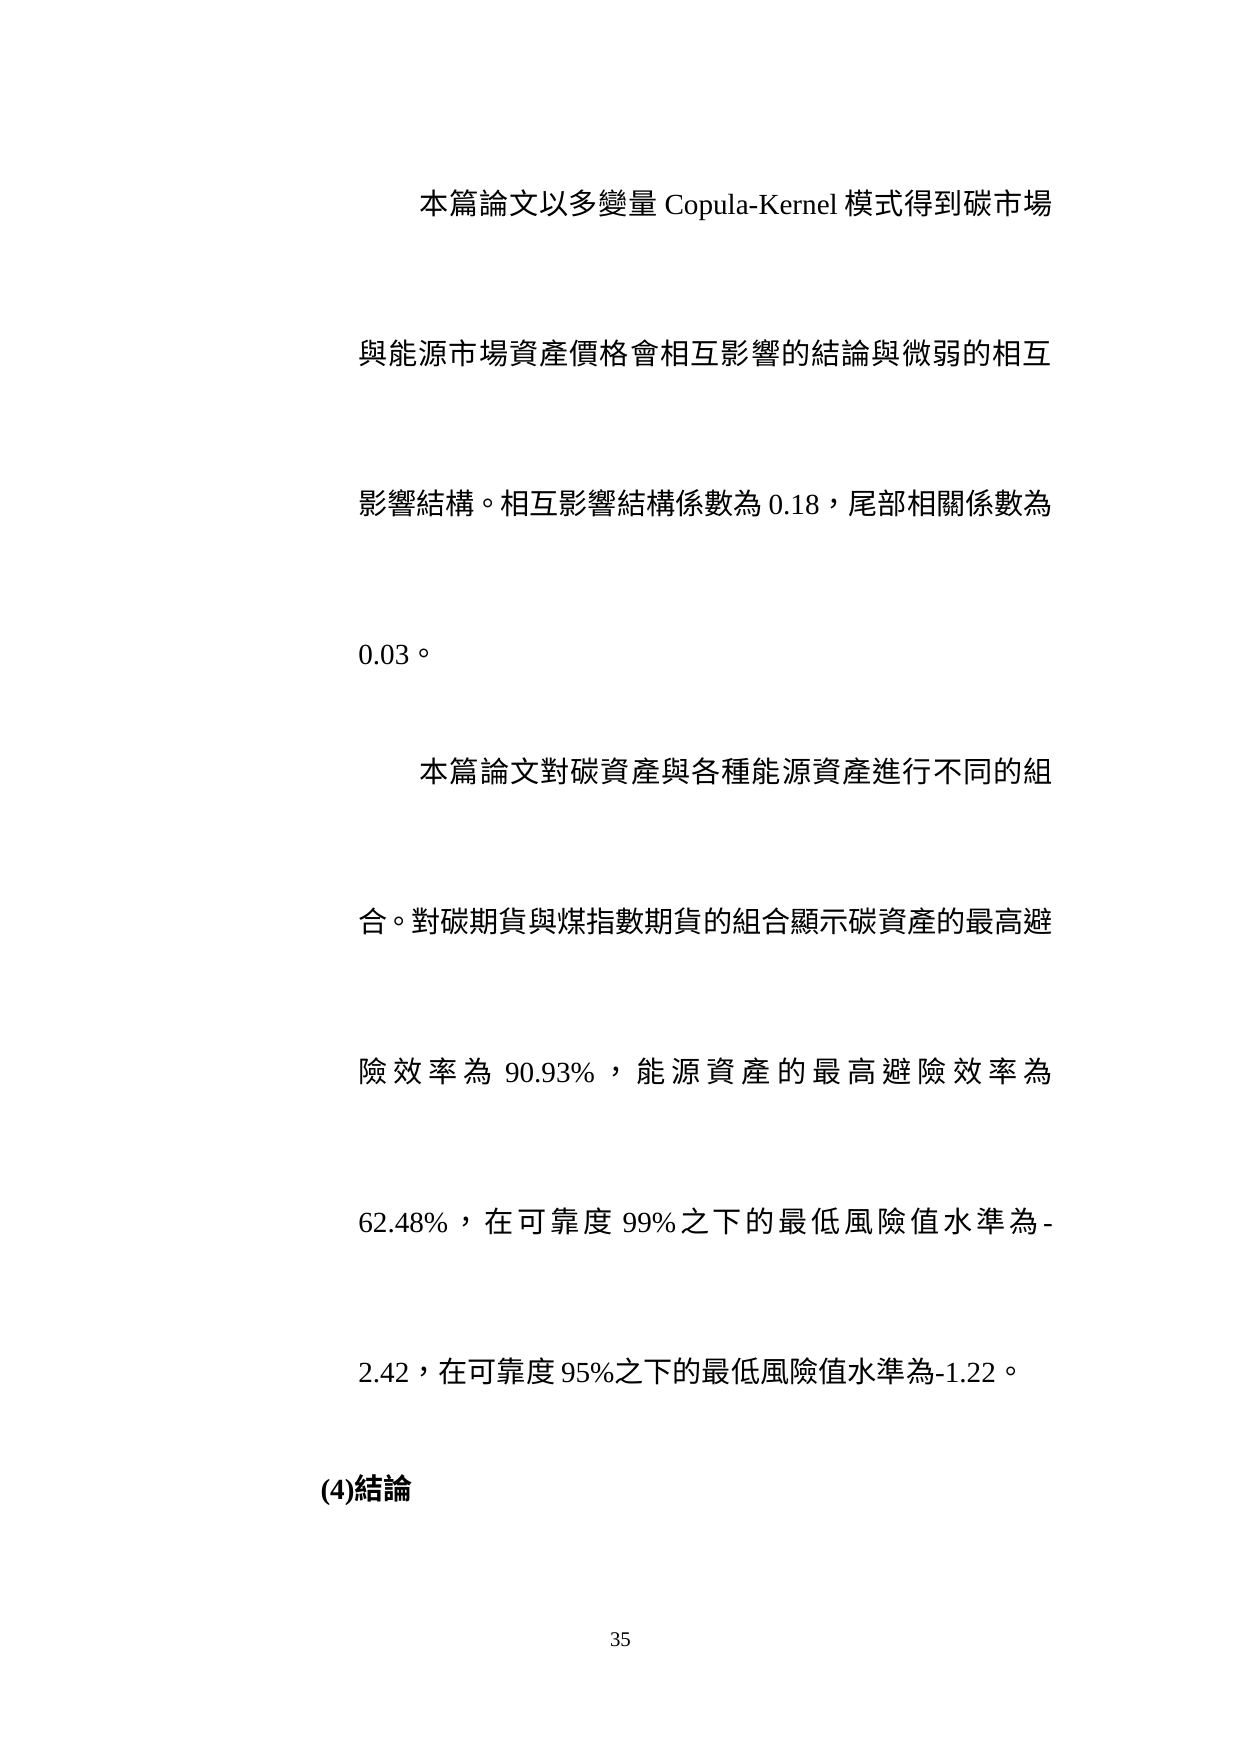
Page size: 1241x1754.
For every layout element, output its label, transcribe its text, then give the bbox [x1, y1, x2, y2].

text 本篇論文對碳資產與各種能源資產進行不同的組合。對碳期貨與煤指數期貨的組合顯示碳資產的最高避險效率為90.93%，能源資產的最高避險效率為62.48%，在可靠度99%之下的最低風險值水準為-2.42，在可靠度95%之下的最低風險值水準為-1.22。 [358, 732, 1053, 1407]
text (4)結論 [187, 1449, 1053, 1524]
text 本篇論文以多變量Copula-Kernel模式得到碳市場與能源市場資產價格會相互影響的結論與微弱的相互影響結構。相互影響結構係數為0.18，尾部相關係數為0.03。 [358, 164, 1053, 689]
